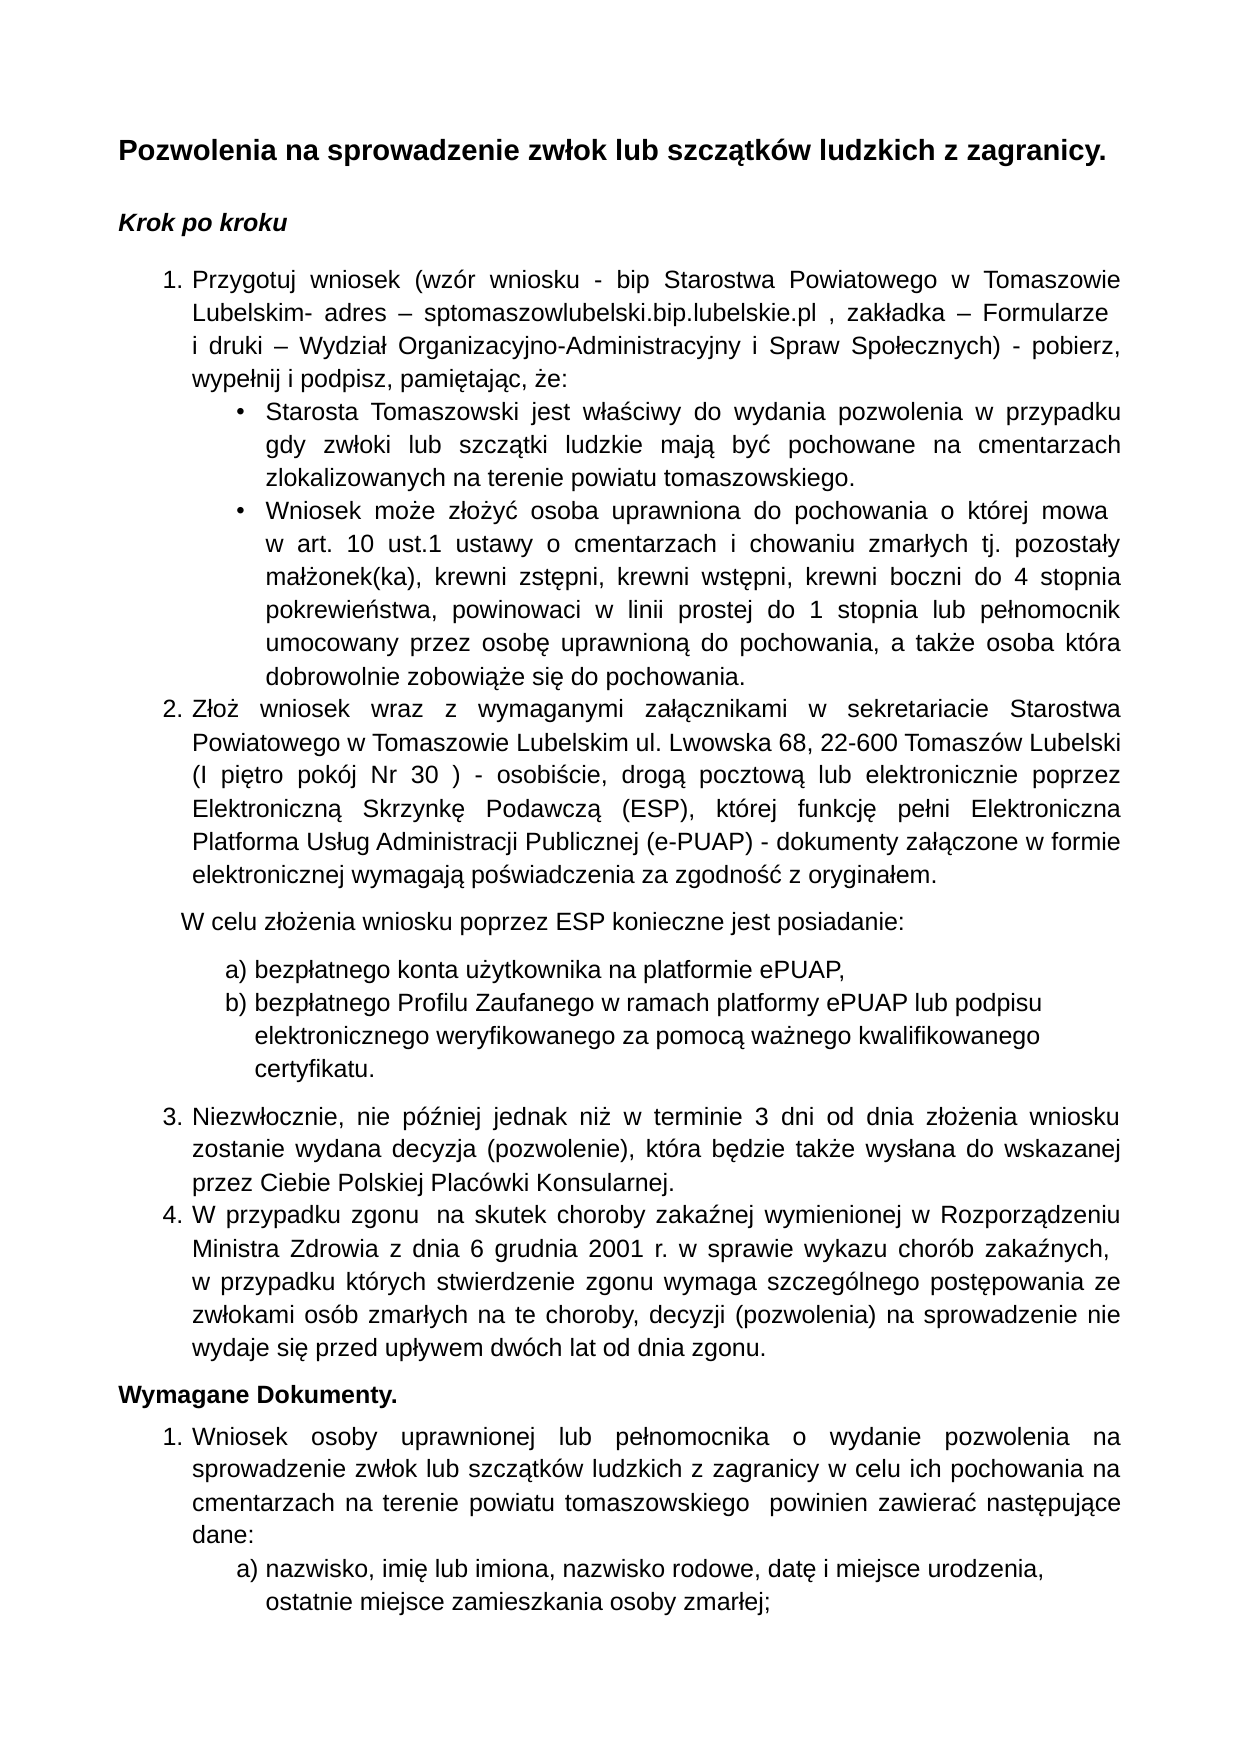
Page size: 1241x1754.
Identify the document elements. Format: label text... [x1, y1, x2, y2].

list bezpłatnego Profilu Zaufanego w ramach platformy ePUAP lub podpisu elektronicznego weryfikowanego za pomocą ważnego kwalifikowanego certyfikatu. [225, 988, 1122, 1083]
list Przygotuj wniosek (wzór wniosku - bip Starostwa Powiatowego w Tomaszowie Lubelskim- adres – sptomaszowlubelski.bip.lubelskie.pl , zakładka – Formularze i druki – Wydział Organizacyjno-Administracyjny i Spraw Społecznych) - pobierz, wypełnij i podpisz, pamiętając, że: [162, 265, 1122, 393]
list Złoż wniosek wraz z wymaganymi załącznikami w sekretariacie Starostwa Powiatowego w Tomaszowie Lubelskim ul. Lwowska 68, 22-600 Tomaszów Lubelski (I piętro pokój Nr 30 ) - osobiście, drogą pocztową lub elektronicznie poprzez Elektroniczną Skrzynkę Podawczą (ESP), której funkcję pełni Elektroniczna Platforma Usług Administracji Publicznej (e-PUAP) - dokumenty załączone w formie elektronicznej wymagają poświadczenia za zgodność z oryginałem. [162, 694, 1122, 888]
text Krok po kroku [118, 207, 1122, 236]
list bezpłatnego konta użytkownika na platformie ePUAP, [225, 955, 1122, 983]
list Wniosek może złożyć osoba uprawniona do pochowania o której mowa w art. 10 ust.1 ustawy o cmentarzach i chowaniu zmarłych tj. pozostały małżonek(ka), krewni zstępni, krewni wstępni, krewni boczni do 4 stopnia pokrewieństwa, powinowaci w linii prostej do 1 stopnia lub pełnomocnik umocowany przez osobę uprawnioną do pochowania, a także osoba która dobrowolnie zobowiąże się do pochowania. [236, 496, 1122, 690]
list W przypadku zgonu na skutek choroby zakaźnej wymienionej w Rozporządzeniu Ministra Zdrowia z dnia 6 grudnia 2001 r. w sprawie wykazu chorób zakaźnych, w przypadku których stwierdzenie zgonu wymaga szczególnego postępowania ze zwłokami osób zmarłych na te choroby, decyzji (pozwolenia) na sprowadzenie nie wydaje się przed upływem dwóch lat od dnia zgonu. [162, 1201, 1122, 1361]
list Wniosek osoby uprawnionej lub pełnomocnika o wydanie pozwolenia na sprowadzenie zwłok lub szczątków ludzkich z zagranicy w celu ich pochowania na cmentarzach na terenie powiatu tomaszowskiego powinien zawierać następujące dane: [162, 1421, 1122, 1549]
text W celu złożenia wniosku poprzez ESP konieczne jest posiadanie: [181, 907, 1122, 936]
subtitle Pozwolenia na sprowadzenie zwłok lub szczątków ludzkich z zagranicy. [118, 133, 1122, 166]
list Niezwłocznie, nie później jednak niż w terminie 3 dni od dnia złożenia wniosku zostanie wydana decyzja (pozwolenie), która będzie także wysłana do wskazanej przez Ciebie Polskiej Placówki Konsularnej. [162, 1101, 1122, 1196]
subtitle Wymagane Dokumenty. [118, 1380, 1122, 1409]
list nazwisko, imię lub imiona, nazwisko rodowe, datę i miejsce urodzenia, ostatnie miejsce zamieszkania osoby zmarłej; [236, 1553, 1122, 1615]
list Starosta Tomaszowski jest właściwy do wydania pozwolenia w przypadku gdy zwłoki lub szczątki ludzkie mają być pochowane na cmentarzach zlokalizowanych na terenie powiatu tomaszowskiego. [236, 397, 1122, 492]
